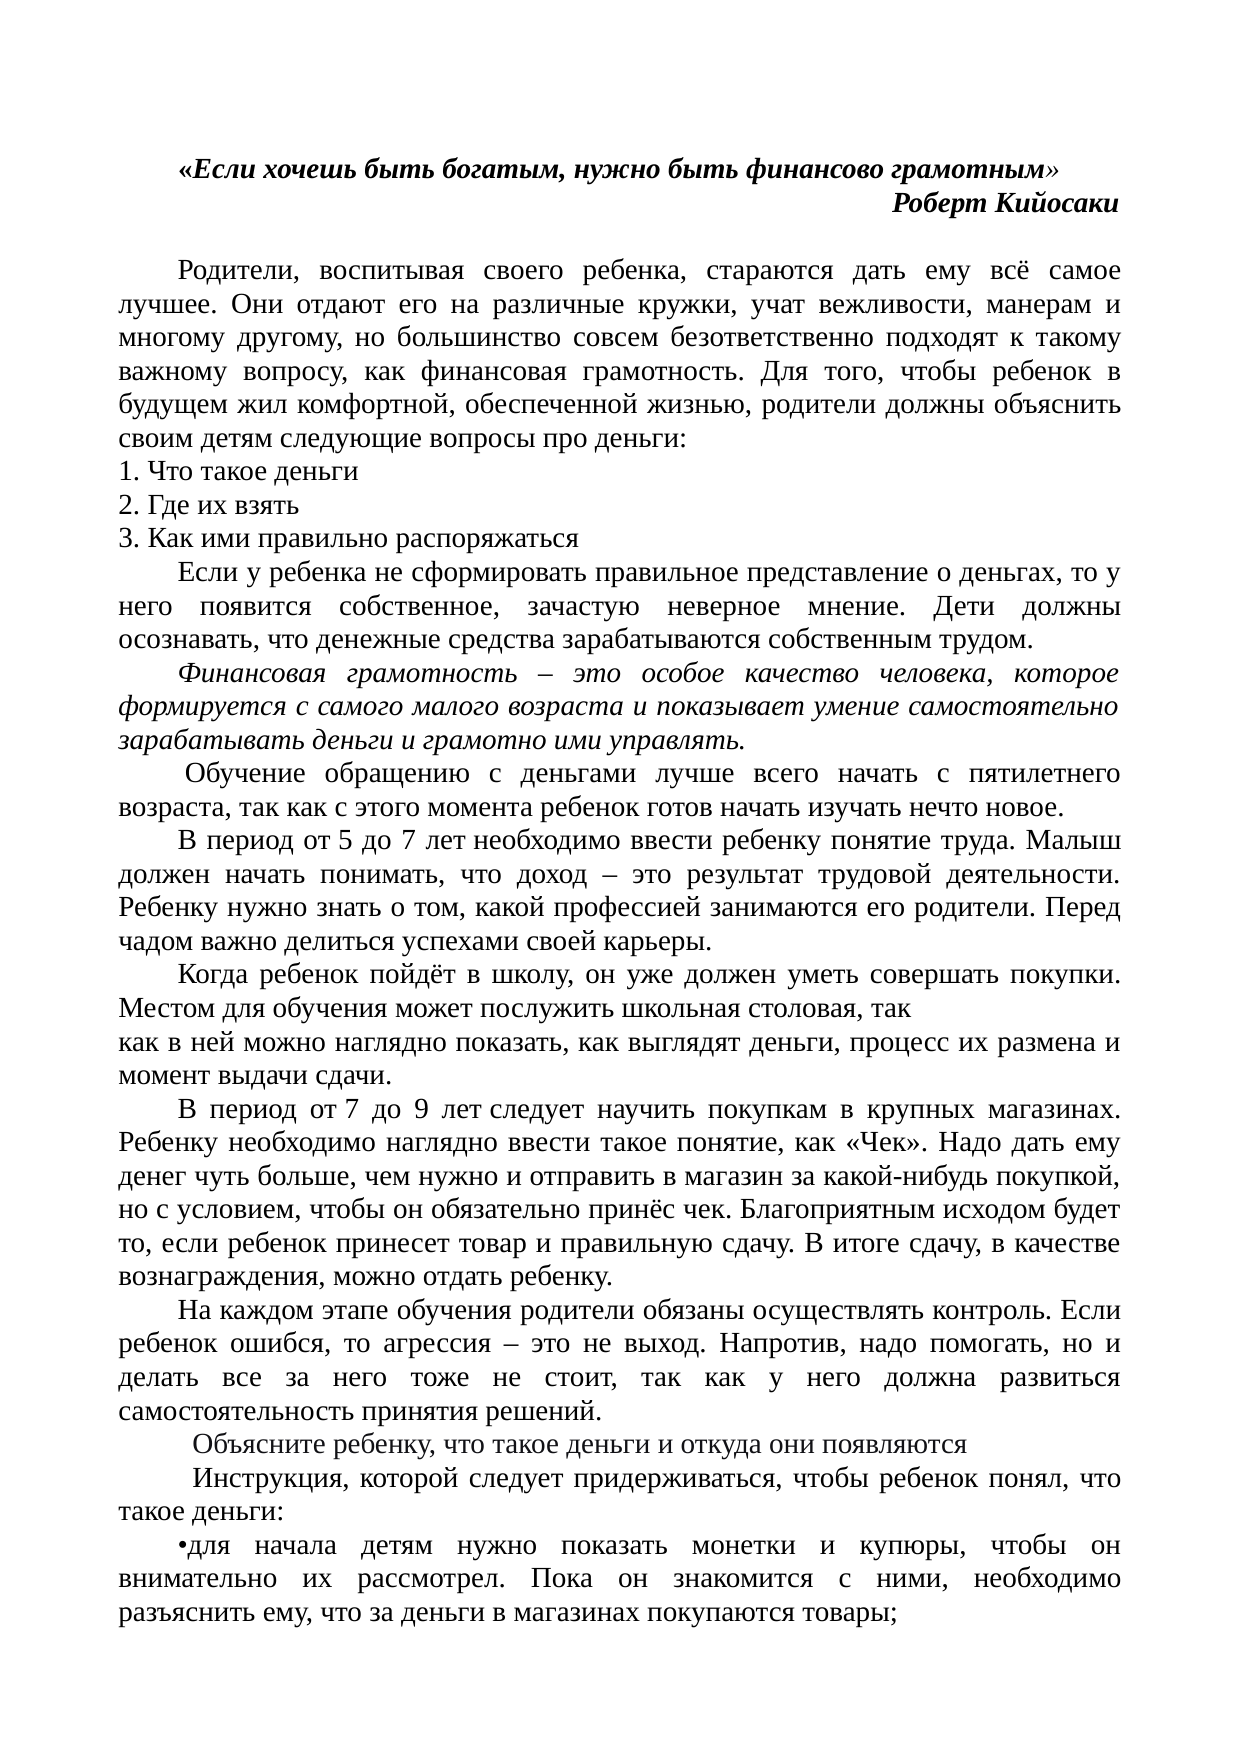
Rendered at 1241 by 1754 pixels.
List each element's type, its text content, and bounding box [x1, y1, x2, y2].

text Роберт Кийосаки [118, 185, 1122, 219]
text «Если хочешь быть богатым, нужно быть финансово грамотным» [118, 152, 1122, 185]
text 3. Как ими правильно распоряжаться [118, 521, 1122, 554]
text Финансовая грамотность – это особое качество человека, которое формируется с самого малого возраста и показывает умение самостоятельно зарабатывать деньги и грамотно ими управлять. [118, 655, 1122, 755]
text Объясните ребенку, что такое деньги и откуда они появляются [118, 1426, 1122, 1460]
text Если у ребенка не сформировать правильное представление о деньгах, то у него появится собственное, зачастую неверное мнение. Дети должны осознавать, что денежные средства зарабатываются собственным трудом. [118, 554, 1122, 655]
text Обучение обращению с деньгами лучше всего начать с пятилетнего возраста, так как с этого момента ребенок готов начать изучать нечто новое. [118, 755, 1122, 822]
text В период от 5 до 7 лет необходимо ввести ребенку понятие труда. Малыш должен начать понимать, что доход – это результат трудовой деятельности. Ребенку нужно знать о том, какой профессией занимаются его родители. Перед чадом важно делиться успехами своей карьеры. [118, 822, 1122, 957]
text как в ней можно наглядно показать, как выглядят деньги, процесс их размена и момент выдачи сдачи. [118, 1024, 1122, 1091]
text 1. Что такое деньги [118, 453, 1122, 487]
text На каждом этапе обучения родители обязаны осуществлять контроль. Если ребенок ошибся, то агрессия – это не выход. Напротив, надо помогать, но и делать все за него тоже не стоит, так как у него должна развиться самостоятельность принятия решений. [118, 1292, 1122, 1426]
text Родители, воспитывая своего ребенка, стараются дать ему всё самое лучшее. Они отдают его на различные кружки, учат вежливости, манерам и многому другому, но большинство совсем безответственно подходят к такому важному вопросу, как финансовая грамотность. Для того, чтобы ребенок в будущем жил комфортной, обеспеченной жизнью, родители должны объяснить своим детям следующие вопросы про деньги: [118, 252, 1122, 453]
text •для начала детям нужно показать монетки и купюры, чтобы он внимательно их рассмотрел. Пока он знакомится с ними, необходимо разъяснить ему, что за деньги в магазинах покупаются товары; [118, 1527, 1122, 1627]
text Инструкция, которой следует придерживаться, чтобы ребенок понял, что такое деньги: [118, 1460, 1122, 1527]
text Когда ребенок пойдёт в школу, он уже должен уметь совершать покупки. Местом для обучения может послужить школьная столовая, так [118, 957, 1122, 1024]
text 2. Где их взять [118, 487, 1122, 521]
text В период от 7 до 9 лет следует научить покупкам в крупных магазинах. Ребенку необходимо наглядно ввести такое понятие, как «Чек». Надо дать ему денег чуть больше, чем нужно и отправить в магазин за какой-нибудь покупкой, но с условием, чтобы он обязательно принёс чек. Благоприятным исходом будет то, если ребенок принесет товар и правильную сдачу. В итоге сдачу, в качестве вознаграждения, можно отдать ребенку. [118, 1091, 1122, 1292]
